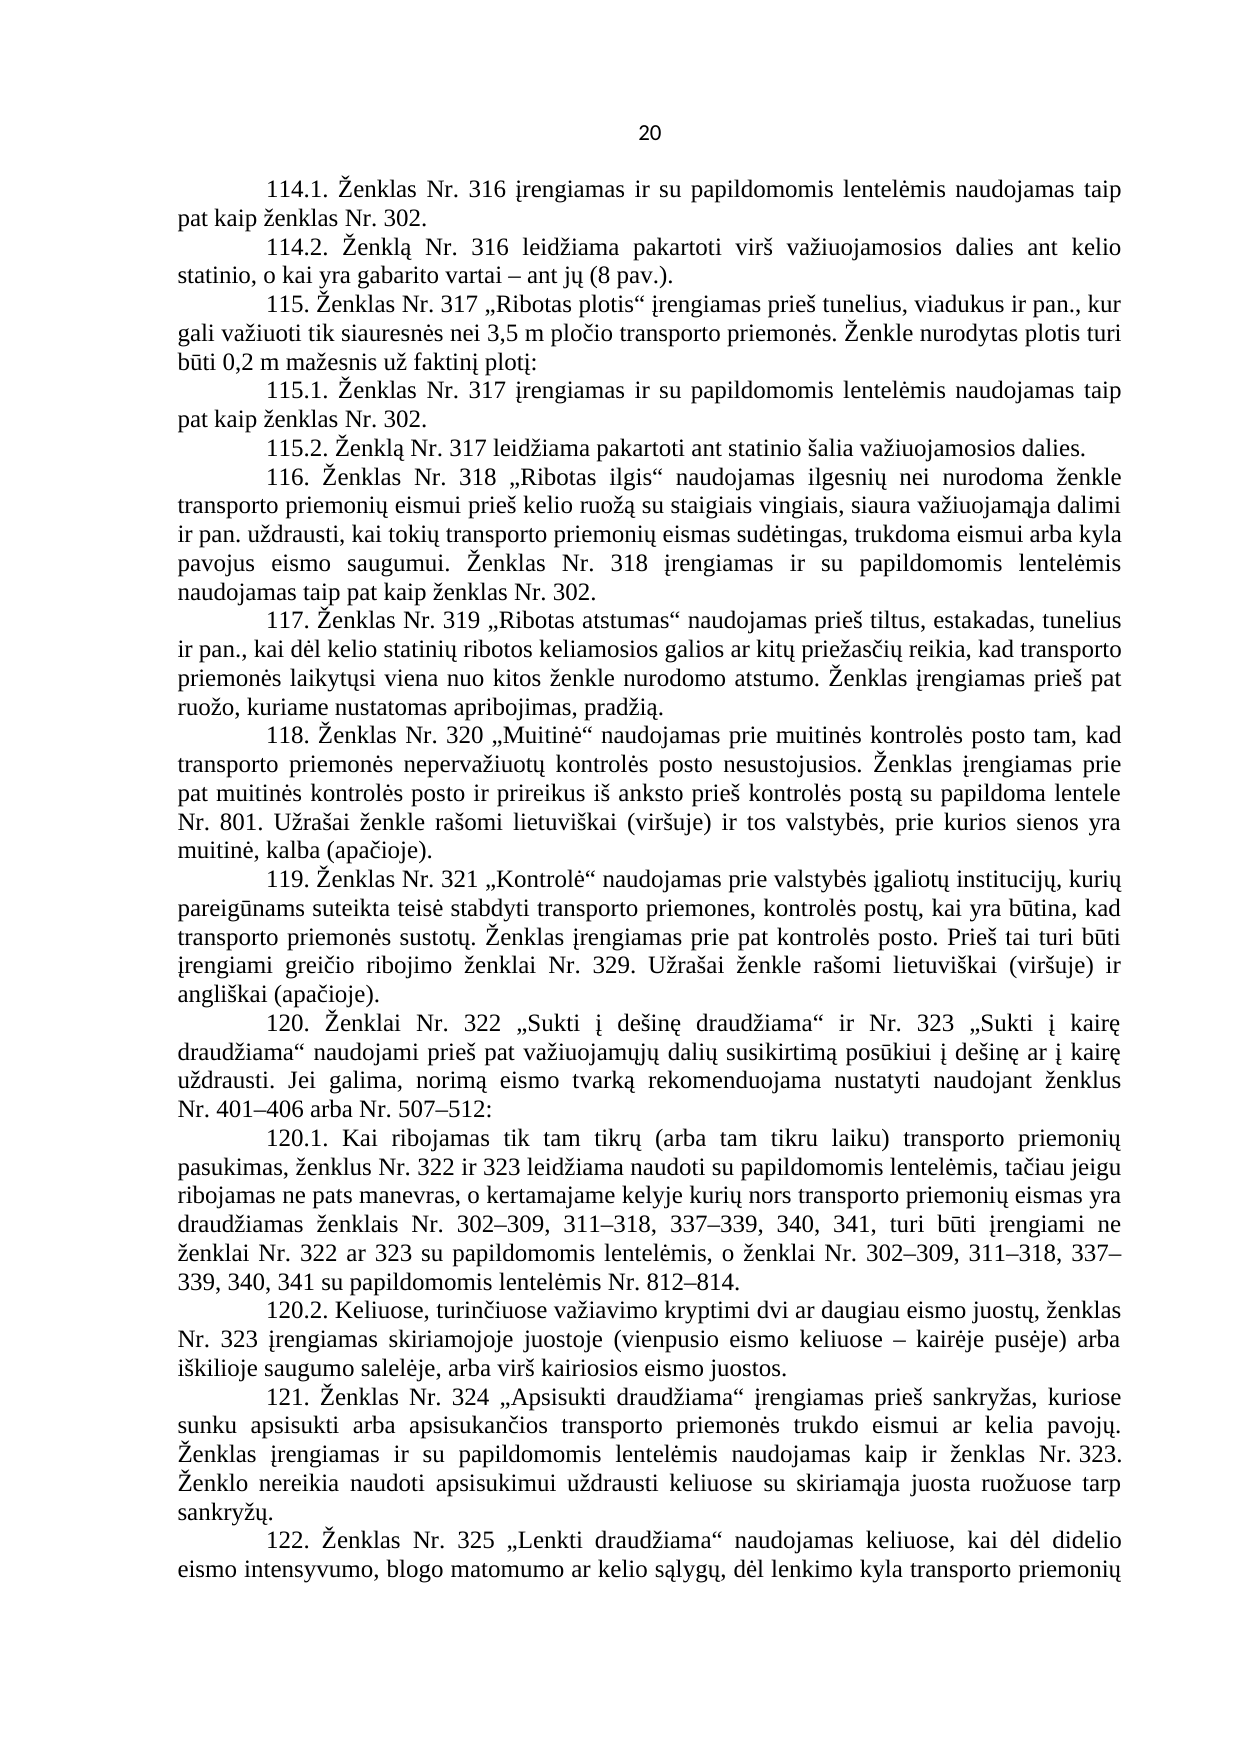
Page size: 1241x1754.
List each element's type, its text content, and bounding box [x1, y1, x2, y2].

text 120. Ženklai Nr. 322 „Sukti į dešinę draudžiama“ ir Nr. 323 „Sukti į kairę draudžiama“ naudojami prieš pat važiuojamųjų dalių susikirtimą posūkiui į dešinę ar į kairę uždrausti. Jei galima, norimą eismo tvarką rekomenduojama nustatyti naudojant ženklus Nr. 401–406 arba Nr. 507–512: [177, 1008, 1122, 1123]
text 117. Ženklas Nr. 319 „Ribotas atstumas“ naudojamas prieš tiltus, estakadas, tunelius ir pan., kai dėl kelio statinių ribotos keliamosios galios ar kitų priežasčių reikia, kad transporto priemonės laikytųsi viena nuo kitos ženkle nurodomo atstumo. Ženklas įrengiamas prieš pat ruožo, kuriame nustatomas apribojimas, pradžią. [177, 605, 1122, 720]
text 114.1. Ženklas Nr. 316 įrengiamas ir su papildomomis lentelėmis naudojamas taip pat kaip ženklas Nr. 302. [177, 174, 1122, 232]
text 115.2. Ženklą Nr. 317 leidžiama pakartoti ant statinio šalia važiuojamosios dalies. [177, 433, 1122, 462]
text 118. Ženklas Nr. 320 „Muitinė“ naudojamas prie muitinės kontrolės posto tam, kad transporto priemonės nepervažiuotų kontrolės posto nesustojusios. Ženklas įrengiamas prie pat muitinės kontrolės posto ir prireikus iš anksto prieš kontrolės postą su papildoma lentele Nr. 801. Užrašai ženkle rašomi lietuviškai (viršuje) ir tos valstybės, prie kurios sienos yra muitinė, kalba (apačioje). [177, 720, 1122, 864]
text 121. Ženklas Nr. 324 „Apsisukti draudžiama“ įrengiamas prieš sankryžas, kuriose sunku apsisukti arba apsisukančios transporto priemonės trukdo eismui ar kelia pavojų. Ženklas įrengiamas ir su papildomomis lentelėmis naudojamas kaip ir ženklas Nr. 323. Ženklo nereikia naudoti apsisukimui uždrausti keliuose su skiriamąja juosta ruožuose tarp sankryžų. [177, 1382, 1122, 1525]
text 120.2. Keliuose, turinčiuose važiavimo kryptimi dvi ar daugiau eismo juostų, ženklas Nr. 323 įrengiamas skiriamojoje juostoje (vienpusio eismo keliuose – kairėje pusėje) arba iškilioje saugumo salelėje, arba virš kairiosios eismo juostos. [177, 1295, 1122, 1382]
text 115.1. Ženklas Nr. 317 įrengiamas ir su papildomomis lentelėmis naudojamas taip pat kaip ženklas Nr. 302. [177, 375, 1122, 433]
text 119. Ženklas Nr. 321 „Kontrolė“ naudojamas prie valstybės įgaliotų institucijų, kurių pareigūnams suteikta teisė stabdyti transporto priemones, kontrolės postų, kai yra būtina, kad transporto priemonės sustotų. Ženklas įrengiamas prie pat kontrolės posto. Prieš tai turi būti įrengiami greičio ribojimo ženklai Nr. 329. Užrašai ženkle rašomi lietuviškai (viršuje) ir angliškai (apačioje). [177, 864, 1122, 1008]
text 120.1. Kai ribojamas tik tam tikrų (arba tam tikru laiku) transporto priemonių pasukimas, ženklus Nr. 322 ir 323 leidžiama naudoti su papildomomis lentelėmis, tačiau jeigu ribojamas ne pats manevras, o kertamajame kelyje kurių nors transporto priemonių eismas yra draudžiamas ženklais Nr. 302–309, 311–318, 337–339, 340, 341, turi būti įrengiami ne ženklai Nr. 322 ar 323 su papildomomis lentelėmis, o ženklai Nr. 302–309, 311–318, 337–339, 340, 341 su papildomomis lentelėmis Nr. 812–814. [177, 1123, 1122, 1295]
text 122. Ženklas Nr. 325 „Lenkti draudžiama“ naudojamas keliuose, kai dėl didelio eismo intensyvumo, blogo matomumo ar kelio sąlygų, dėl lenkimo kyla transporto priemonių [177, 1525, 1122, 1583]
text 115. Ženklas Nr. 317 „Ribotas plotis“ įrengiamas prieš tunelius, viadukus ir pan., kur gali važiuoti tik siauresnės nei 3,5 m pločio transporto priemonės. Ženkle nurodytas plotis turi būti 0,2 m mažesnis už faktinį plotį: [177, 289, 1122, 375]
text 116. Ženklas Nr. 318 „Ribotas ilgis“ naudojamas ilgesnių nei nurodoma ženkle transporto priemonių eismui prieš kelio ruožą su staigiais vingiais, siaura važiuojamąja dalimi ir pan. uždrausti, kai tokių transporto priemonių eismas sudėtingas, trukdoma eismui arba kyla pavojus eismo saugumui. Ženklas Nr. 318 įrengiamas ir su papildomomis lentelėmis naudojamas taip pat kaip ženklas Nr. 302. [177, 462, 1122, 605]
text 114.2. Ženklą Nr. 316 leidžiama pakartoti virš važiuojamosios dalies ant kelio statinio, o kai yra gabarito vartai – ant jų (8 pav.). [177, 232, 1122, 289]
